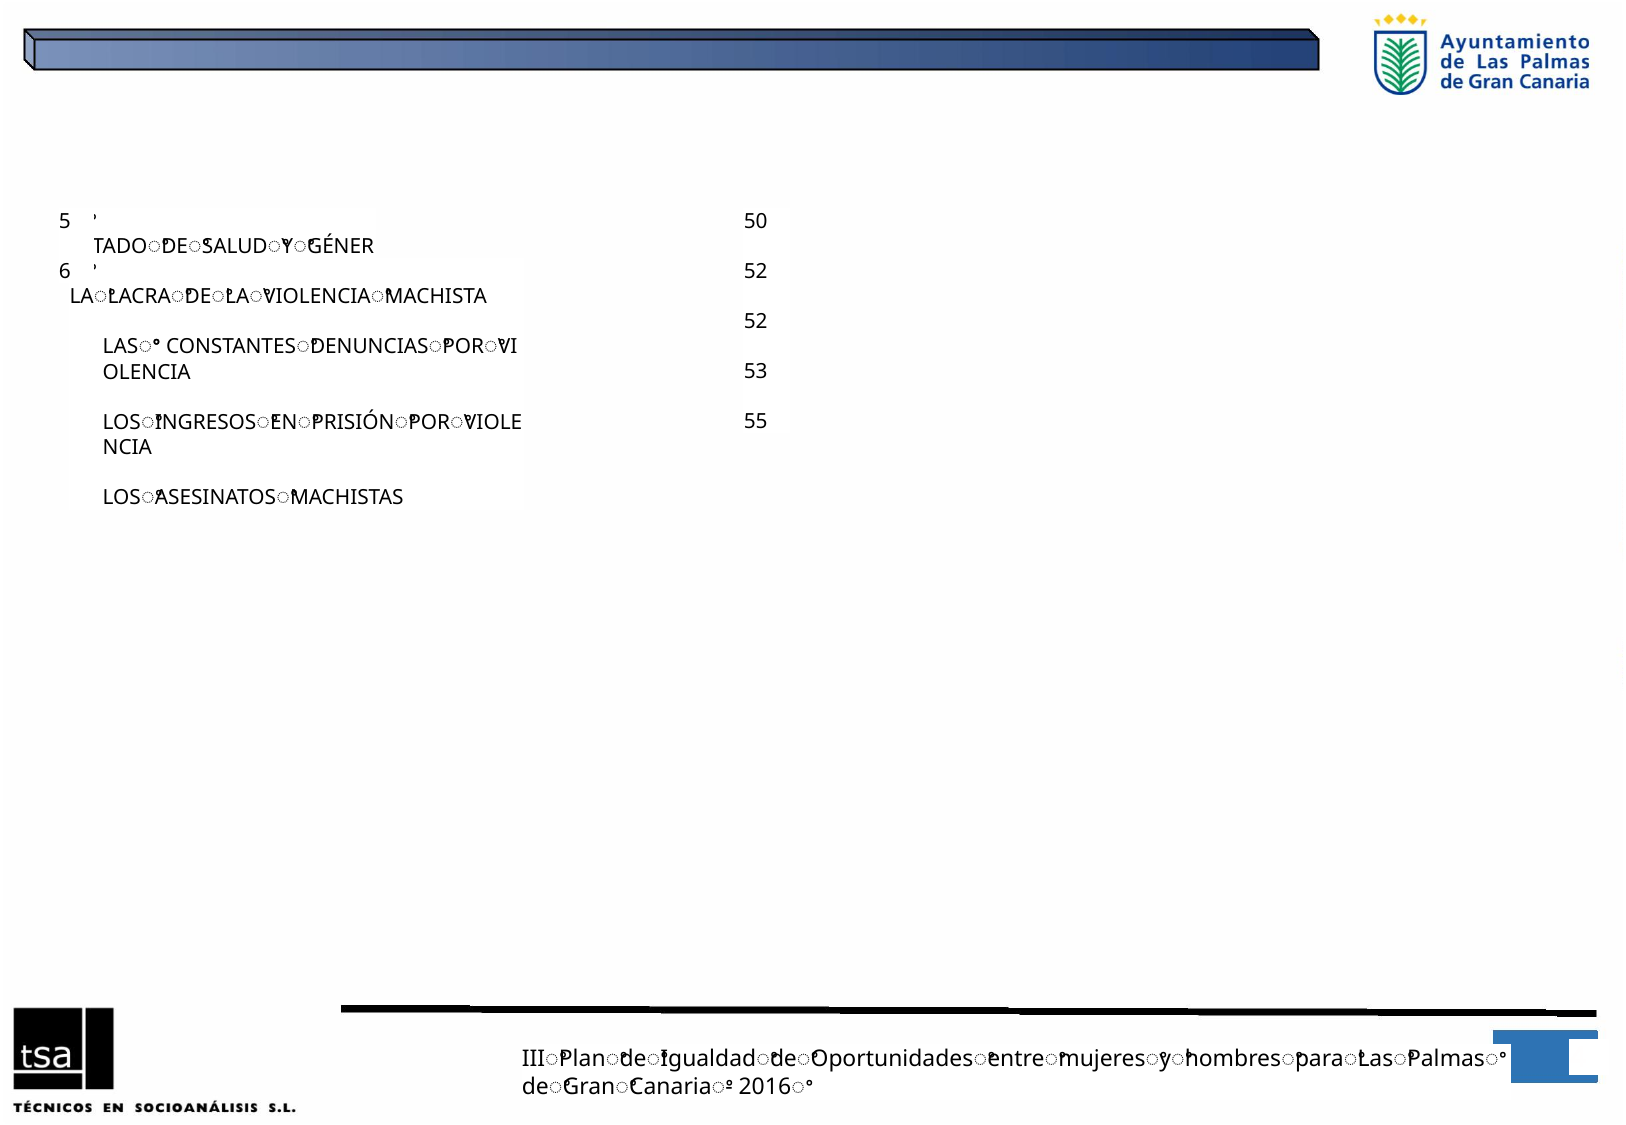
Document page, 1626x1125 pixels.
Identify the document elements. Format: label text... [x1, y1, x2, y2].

text 55 [743, 408, 790, 433]
text LASꢀꢀCONSTANTESꢀDENUNCIASꢀPORꢀVIOLENCIA [102, 333, 524, 384]
text 53 [743, 358, 790, 383]
text 52 [743, 308, 790, 333]
text 5 [59, 208, 94, 233]
text LOSꢀINGRESOSꢀENꢀPRISIÓNꢀPORꢀVIOLENCIA [102, 409, 524, 460]
text .ꢀ ESTADOꢀDEꢀSALUDꢀYꢀGÉNERO [94, 208, 376, 258]
text 6 [59, 258, 94, 283]
text 52 [743, 258, 790, 283]
text 50 [743, 208, 790, 233]
text 4 [1569, 1039, 1609, 1075]
text LOSꢀASESINATOSꢀMACHISTAS [102, 484, 524, 510]
text .ꢀ LAꢀLACRAꢀDEꢀLAꢀVIOLENCIAꢀMACHISTA [69, 258, 524, 309]
text IIIꢀPlanꢀdeꢀIgualdadꢀdeꢀOportunidadesꢀentreꢀmujeresꢀyꢀhombresꢀparaꢀLasꢀPalmasꢀdeꢀGranꢀCanariaꢀ- 2016ꢀ [522, 1044, 1511, 1100]
